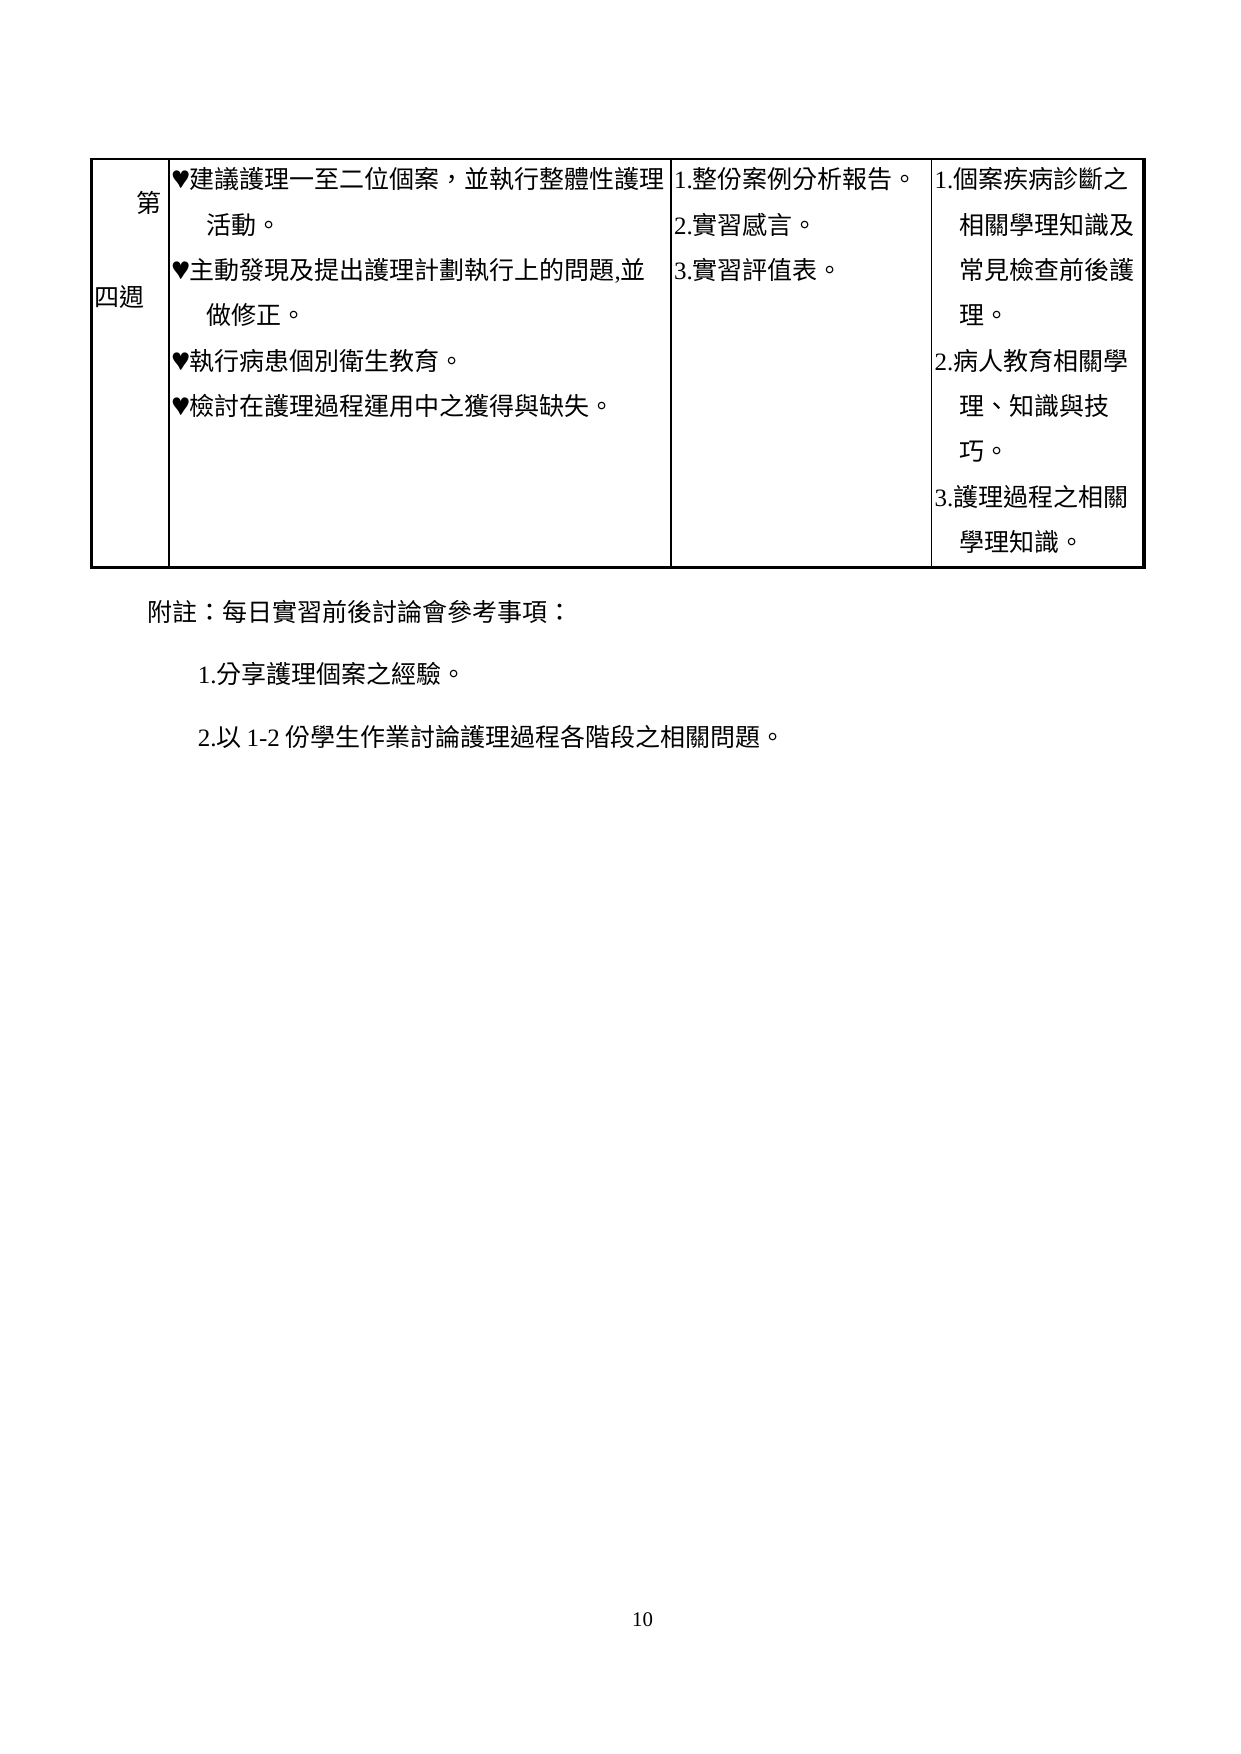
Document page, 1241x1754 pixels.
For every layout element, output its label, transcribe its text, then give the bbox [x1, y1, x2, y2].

table_cell 第四週 [93, 160, 168, 566]
text 2.以1-2份學生作業討論護理過程各階段之相關問題。 [148, 694, 1137, 756]
text 附註：每日實習前後討論會參考事項： [148, 569, 1137, 631]
table_cell 建議護理一至二位個案，並執行整體性護理活動。 主動發現及提出護理計劃執行上的問題,並做修正。 執行病患個別衛生教育。 檢討在護理過程運用中之獲得與缺失。 [170, 160, 670, 566]
table_cell 1.個案疾病診斷之相關學理知識及常見檢查前後護理。 2.病人教育相關學理、知識與技巧。 3.護理過程之相關學理知識。 [932, 160, 1142, 566]
text 1.分享護理個案之經驗。 [173, 631, 1137, 694]
table_cell 1.整份案例分析報告。 2.實習感言。 3.實習評值表。 [672, 160, 931, 566]
